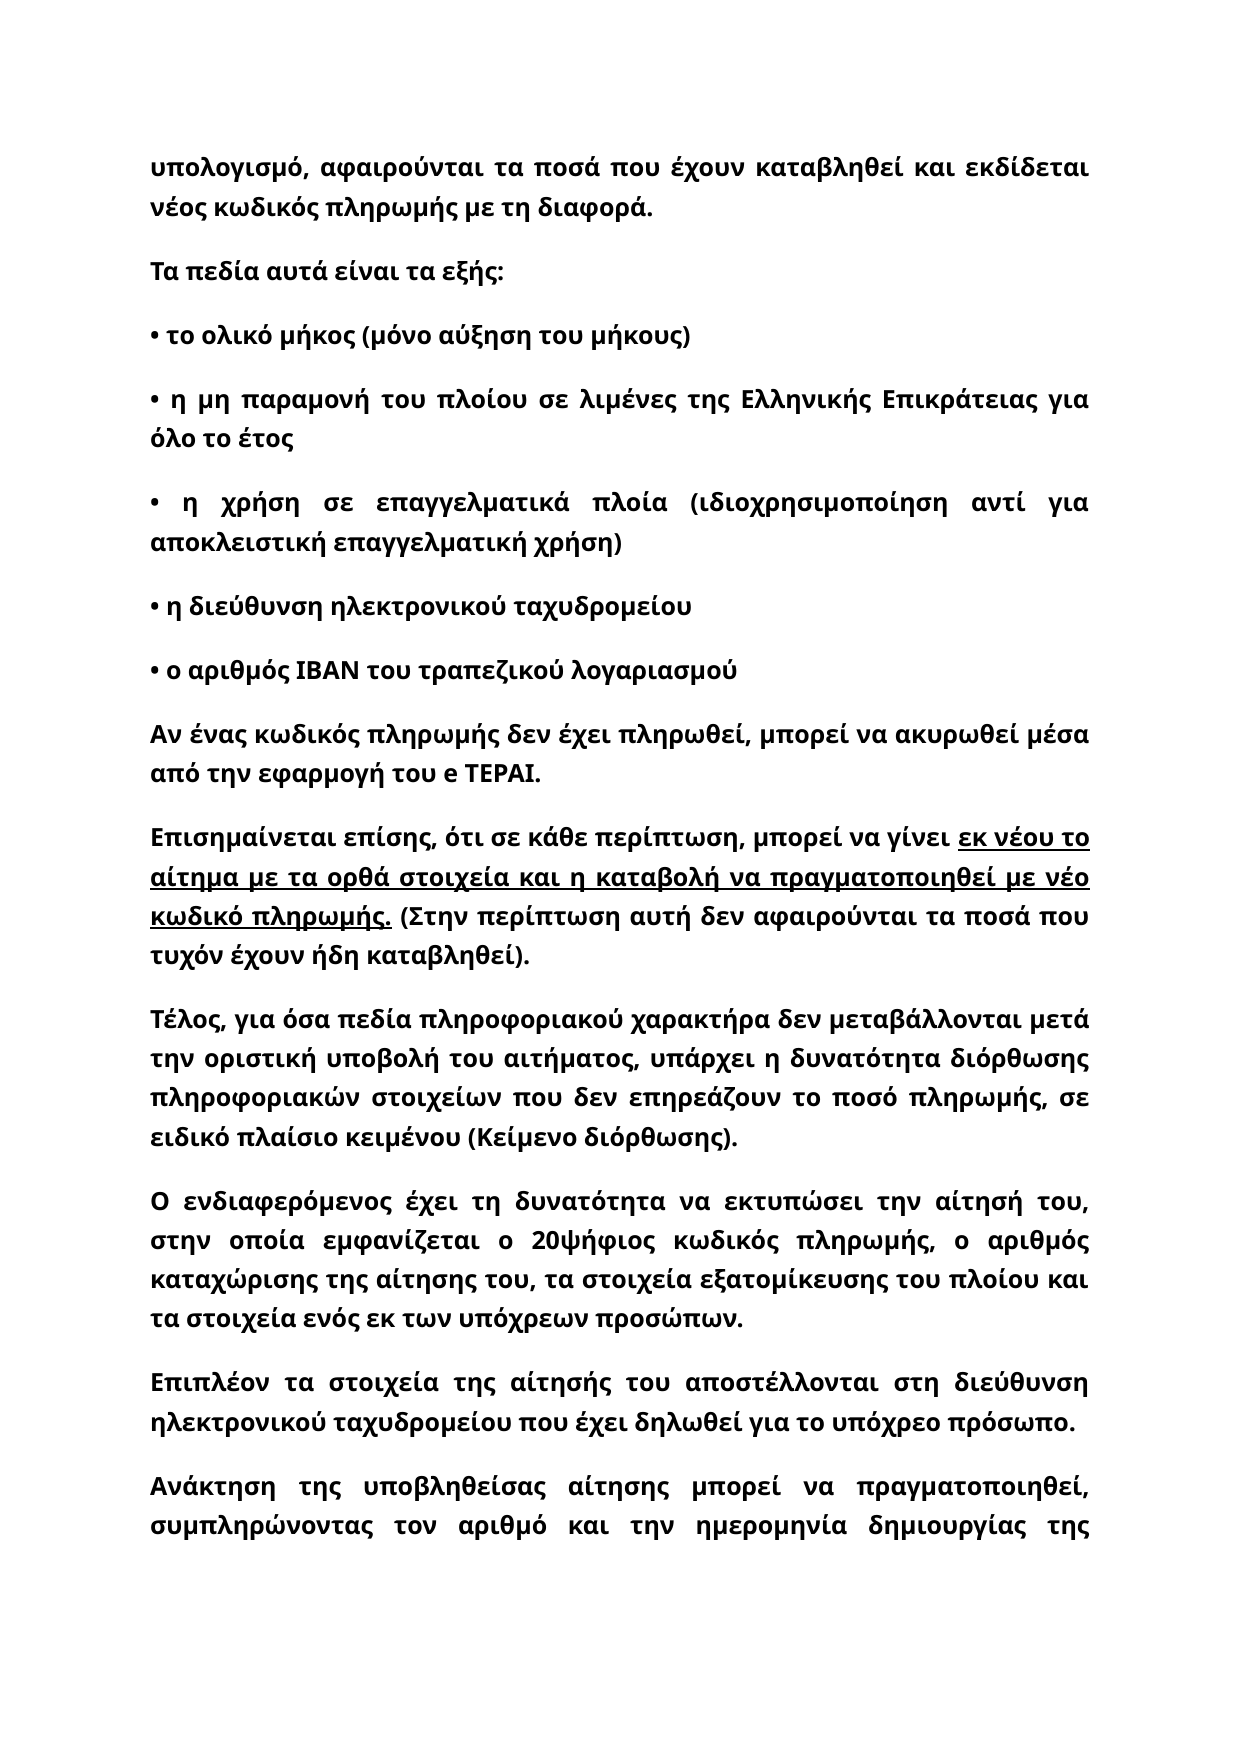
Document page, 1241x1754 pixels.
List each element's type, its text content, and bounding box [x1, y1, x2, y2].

text Ανάκτηση της υποβληθείσας αίτησης μπορεί να πραγματοποιηθεί, συμπληρώνοντας τον αριθμό και την ημερομηνία δημιουργίας της [150, 1468, 1090, 1542]
text Αν ένας κωδικός πληρωμής δεν έχει πληρωθεί, μπορεί να ακυρωθεί μέσα από την εφαρμογή του e TEPAI. [150, 717, 1090, 790]
text υπολογισμό, αφαιρούνται τα ποσά που έχουν καταβληθεί και εκδίδεται νέος κωδικός πληρωμής με τη διαφορά. [150, 150, 1090, 223]
text • η μη παραμονή του πλοίου σε λιμένες της Ελληνικής Επικράτειας για όλο το έτος [150, 382, 1090, 455]
text κωδικό πληρωμής. (Στην περίπτωση αυτή δεν αφαιρούνται τα ποσά που τυχόν έχουν ήδη καταβληθεί). [150, 890, 1090, 972]
text • η διεύθυνση ηλεκτρονικού ταχυδρομείου [150, 588, 1090, 622]
text Επιπλέον τα στοιχεία της αίτησής του αποστέλλονται στη διεύθυνση ηλεκτρονικού ταχυδρομείου που έχει δηλωθεί για το υπόχρεο πρόσωπο. [150, 1365, 1090, 1438]
text Τα πεδία αυτά είναι τα εξής: [150, 253, 1090, 287]
text Τέλος, για όσα πεδία πληροφοριακού χαρακτήρα δεν μεταβάλλονται μετά την οριστική υποβολή του αιτήματος, υπάρχει η δυνατότητα διόρθωσης πληροφοριακών στοιχείων που δεν επηρεάζουν το ποσό πληρωμής, σε ειδικό πλαίσιο κειμένου (Κείμενο διόρθωσης). [150, 1002, 1090, 1153]
text Ο ενδιαφερόμενος έχει τη δυνατότητα να εκτυπώσει την αίτησή του, στην οποία εμφανίζεται ο 20ψήφιος κωδικός πληρωμής, ο αριθμός καταχώρισης της αίτησης του, τα στοιχεία εξατομίκευσης του πλοίου και τα στοιχεία ενός εκ των υπόχρεων προσώπων. [150, 1183, 1090, 1335]
text • το ολικό μήκος (μόνο αύξηση του μήκους) [150, 317, 1090, 352]
text • ο αριθμός ΙΒΑΝ του τραπεζικού λογαριασμού [150, 652, 1090, 687]
text • η χρήση σε επαγγελματικά πλοία (ιδιοχρησιμοποίηση αντί για αποκλειστική επαγγελματική χρήση) [150, 485, 1090, 558]
text Επισημαίνεται επίσης, ότι σε κάθε περίπτωση, μπορεί να γίνει εκ νέου το αίτημα με τα ορθά στοιχεία και η καταβολή να πραγματοποιηθεί με νέο [150, 820, 1090, 888]
